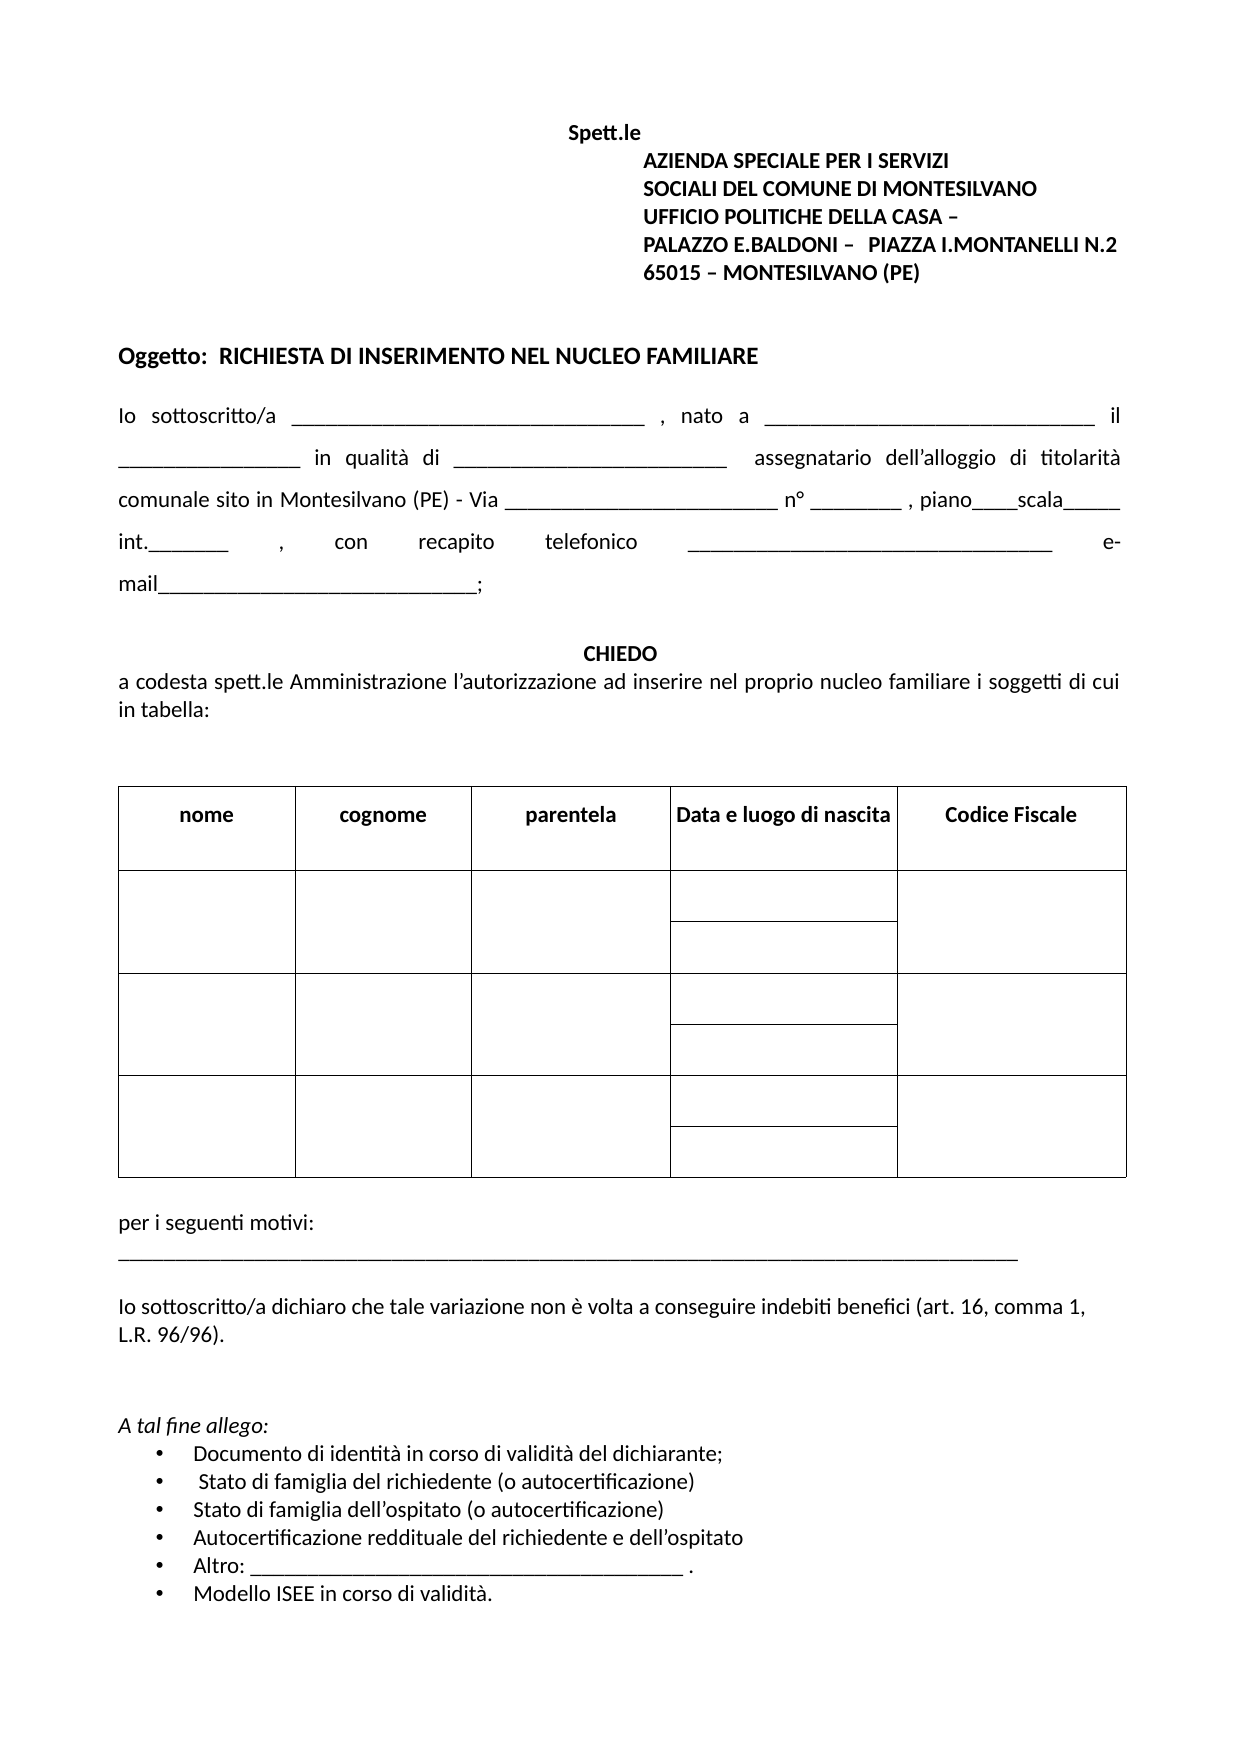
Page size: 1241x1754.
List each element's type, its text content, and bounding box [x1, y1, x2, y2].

table_cell [472, 1076, 670, 1177]
table_cell [898, 871, 1126, 972]
text A tal fine allego: [118, 1411, 1122, 1439]
text Spett.le [118, 118, 1122, 146]
table_cell [671, 1076, 897, 1126]
list Documento di identità in corso di validità del dichiarante; [156, 1439, 1122, 1467]
list Stato di famiglia dell’ospitato (o autocertificazione) [156, 1495, 1122, 1523]
table_cell [671, 974, 897, 1023]
table_cell [472, 871, 670, 972]
table_cell [296, 974, 471, 1075]
text UFFICIO POLITICHE DELLA CASA – PALAZZO E.BALDONI – PIAZZA I.MONTANELLI N.2 [193, 202, 1122, 258]
list Stato di famiglia del richiedente (o autocertificazione) [156, 1467, 1122, 1495]
table_cell [296, 871, 471, 972]
table_cell [671, 1025, 897, 1075]
table_cell [119, 871, 295, 972]
list Autocertificazione reddituale del richiedente e dell’ospitato [156, 1523, 1122, 1551]
text Io sottoscritto/a _______________________________ , nato a _____________________________ il ________________ in qualità di ________________________ assegnatario dell’alloggio di titolarità comunale sito in Montesilvano (PE) - Via ________________________ n° ________ , piano____scala_____ int._______ , con recapito telefonico ________________________________ e-mail____________________________; [118, 401, 1122, 597]
table_cell [898, 1076, 1126, 1177]
text per i seguenti motivi: _______________________________________________________________________________ [118, 1208, 1122, 1264]
text Oggetto: RICHIESTA DI INSERIMENTO NEL NUCLEO FAMILIARE [118, 340, 1122, 371]
text AZIENDA SPECIALE PER I SERVIZI SOCIALI DEL COMUNE DI MONTESILVANO [193, 146, 1122, 202]
text Io sottoscritto/a dichiaro che tale variazione non è volta a conseguire indebiti benefici (art. 16, comma 1, L.R. 96/96). [118, 1292, 1122, 1348]
table_cell [671, 922, 897, 972]
list Modello ISEE in corso di validità. [156, 1579, 1122, 1607]
text a codesta spett.le Amministrazione l’autorizzazione ad inserire nel proprio nucleo familiare i soggetti di cui in tabella: [118, 667, 1122, 723]
text CHIEDO [118, 639, 1122, 667]
table_cell [296, 1076, 471, 1177]
table_cell [119, 1076, 295, 1177]
table_cell [119, 974, 295, 1075]
table_header Codice Fiscale [898, 787, 1126, 870]
table_cell [472, 974, 670, 1075]
text 65015 – MONTESILVANO (PE) [193, 258, 1122, 286]
table_cell [671, 1127, 897, 1177]
table_cell [671, 871, 897, 921]
table_cell [898, 974, 1126, 1075]
table_header nome [119, 787, 295, 870]
list Altro: ______________________________________ . [156, 1551, 1122, 1579]
table_header parentela [472, 787, 670, 870]
table_header Data e luogo di nascita [671, 787, 897, 870]
table_header cognome [296, 787, 471, 870]
